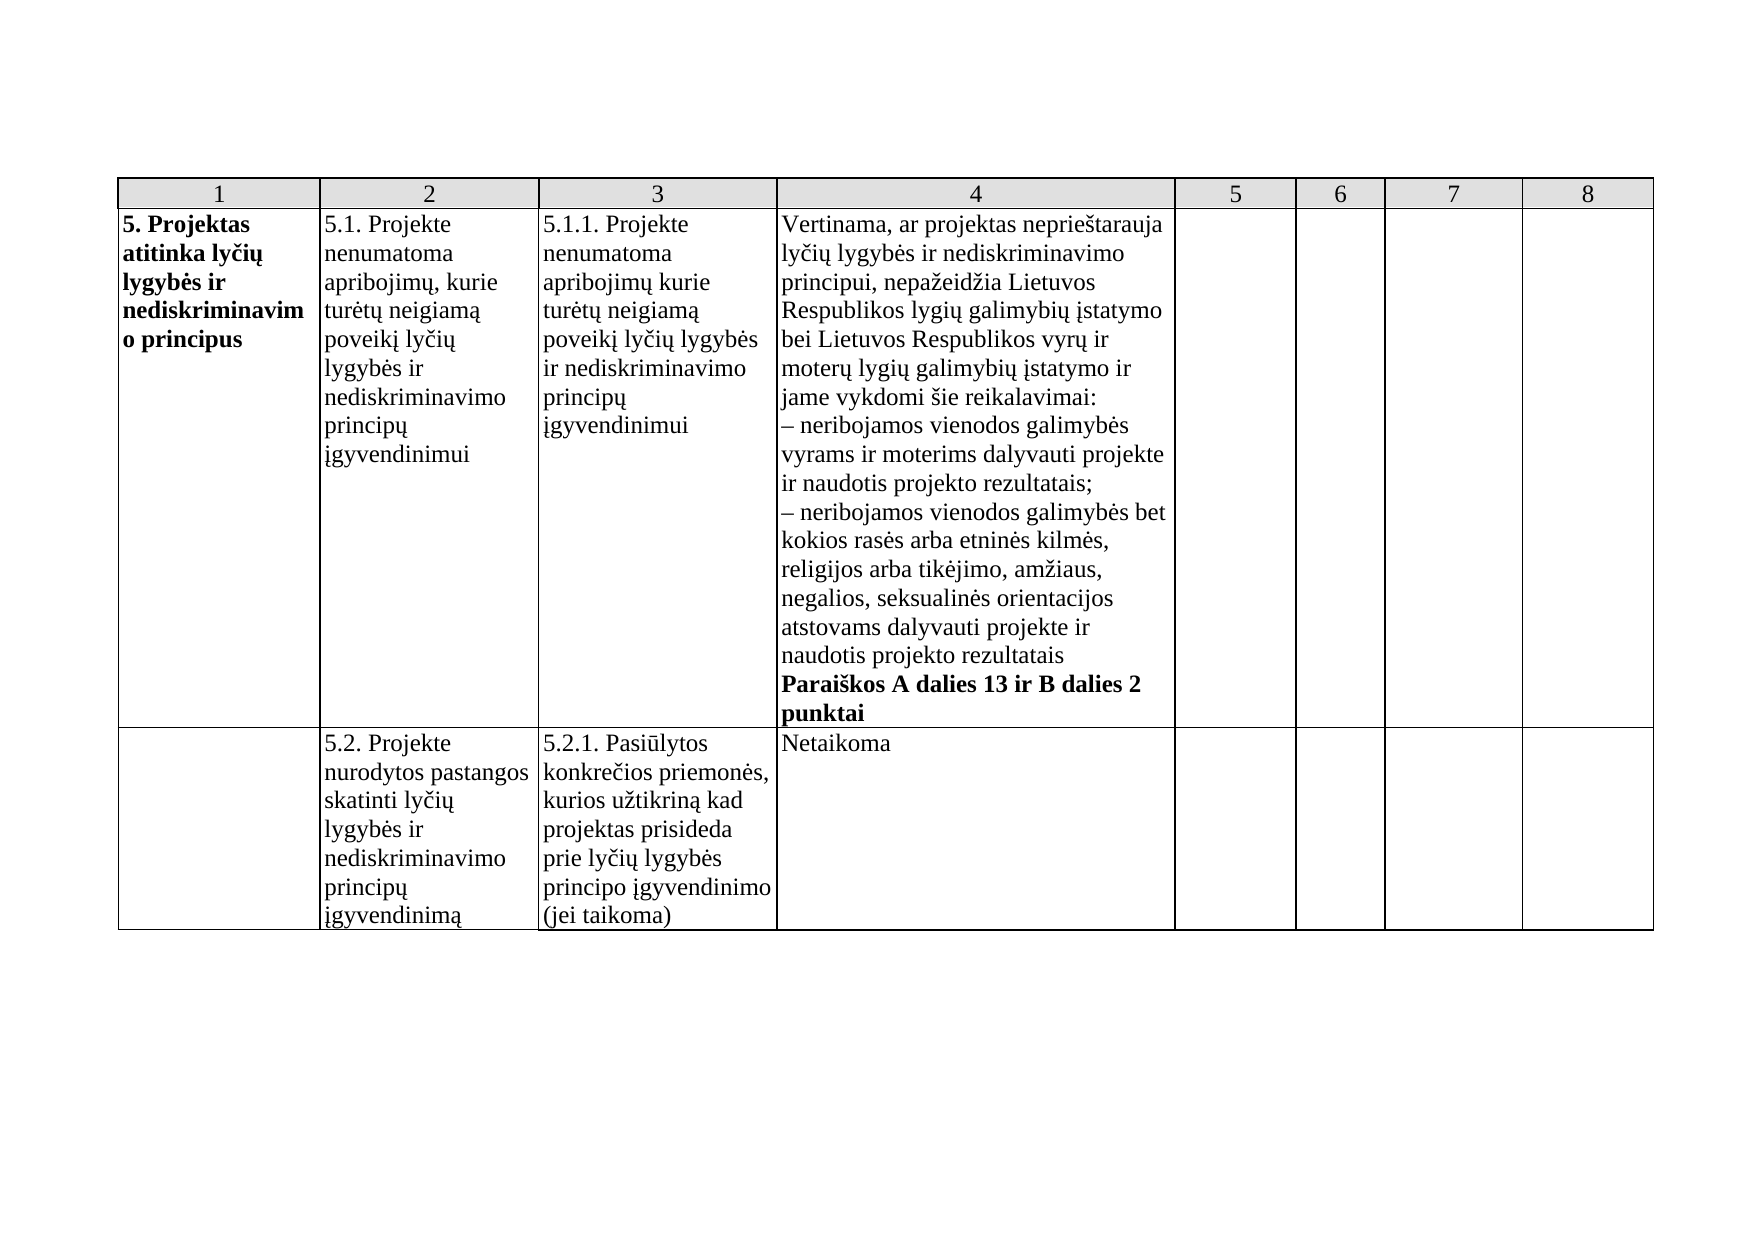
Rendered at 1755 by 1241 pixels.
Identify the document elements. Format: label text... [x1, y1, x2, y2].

table_header 7 [1386, 179, 1522, 207]
table_cell Netaikoma [778, 728, 1174, 929]
table_header 2 [321, 179, 538, 207]
table_cell 5. Projektas atitinka lyčių lygybės ir nediskriminavimo principus [119, 209, 319, 727]
table_cell [1176, 728, 1295, 929]
table_cell [1386, 728, 1522, 929]
table_cell 5.2.1. Pasiūlytos konkrečios priemonės, kurios užtikriną kad projektas prisideda prie lyčių lygybės principo įgyvendinimo (jei taikoma) [539, 728, 776, 929]
table_cell [1523, 728, 1653, 929]
table_cell [119, 728, 319, 929]
table_cell [1297, 209, 1384, 727]
table_header 8 [1523, 179, 1653, 207]
table_cell [1297, 728, 1384, 929]
table_cell 5.1.1. Projekte nenumatoma apribojimų kurie turėtų neigiamą poveikį lyčių lygybės ir nediskriminavimo principų įgyvendinimui [539, 209, 776, 727]
table_cell [1523, 209, 1653, 727]
table_cell 5.2. Projekte nurodytos pastangos skatinti lyčių lygybės ir nediskriminavimo principų įgyvendinimą [321, 728, 538, 929]
table_header 1 [119, 179, 319, 207]
table_cell 5.1. Projekte nenumatoma apribojimų, kurie turėtų neigiamą poveikį lyčių lygybės ir nediskriminavimo principų įgyvendinimui [321, 209, 538, 727]
table_header 3 [540, 179, 776, 207]
table_cell [1386, 209, 1522, 727]
table_header 5 [1176, 179, 1295, 207]
table_header 6 [1297, 179, 1384, 207]
table_cell Vertinama, ar projektas neprieštarauja lyčių lygybės ir nediskriminavimo principui, nepažeidžia Lietuvos Respublikos lygių galimybių įstatymo bei Lietuvos Respublikos vyrų ir moterų lygių galimybių įstatymo ir jame vykdomi šie reikalavimai: – neribojamos vienodos galimybės vyrams ir moterims dalyvauti projekte ir naudotis projekto rezultatais; – neribojamos vienodos galimybės bet kokios rasės arba etninės kilmės, religijos arba tikėjimo, amžiaus, negalios, seksualinės orientacijos atstovams dalyvauti projekte ir naudotis projekto rezultatais Paraiškos A dalies 13 ir B dalies 2 punktai [778, 209, 1174, 727]
table_header 4 [778, 179, 1174, 207]
table_cell [1176, 209, 1295, 727]
